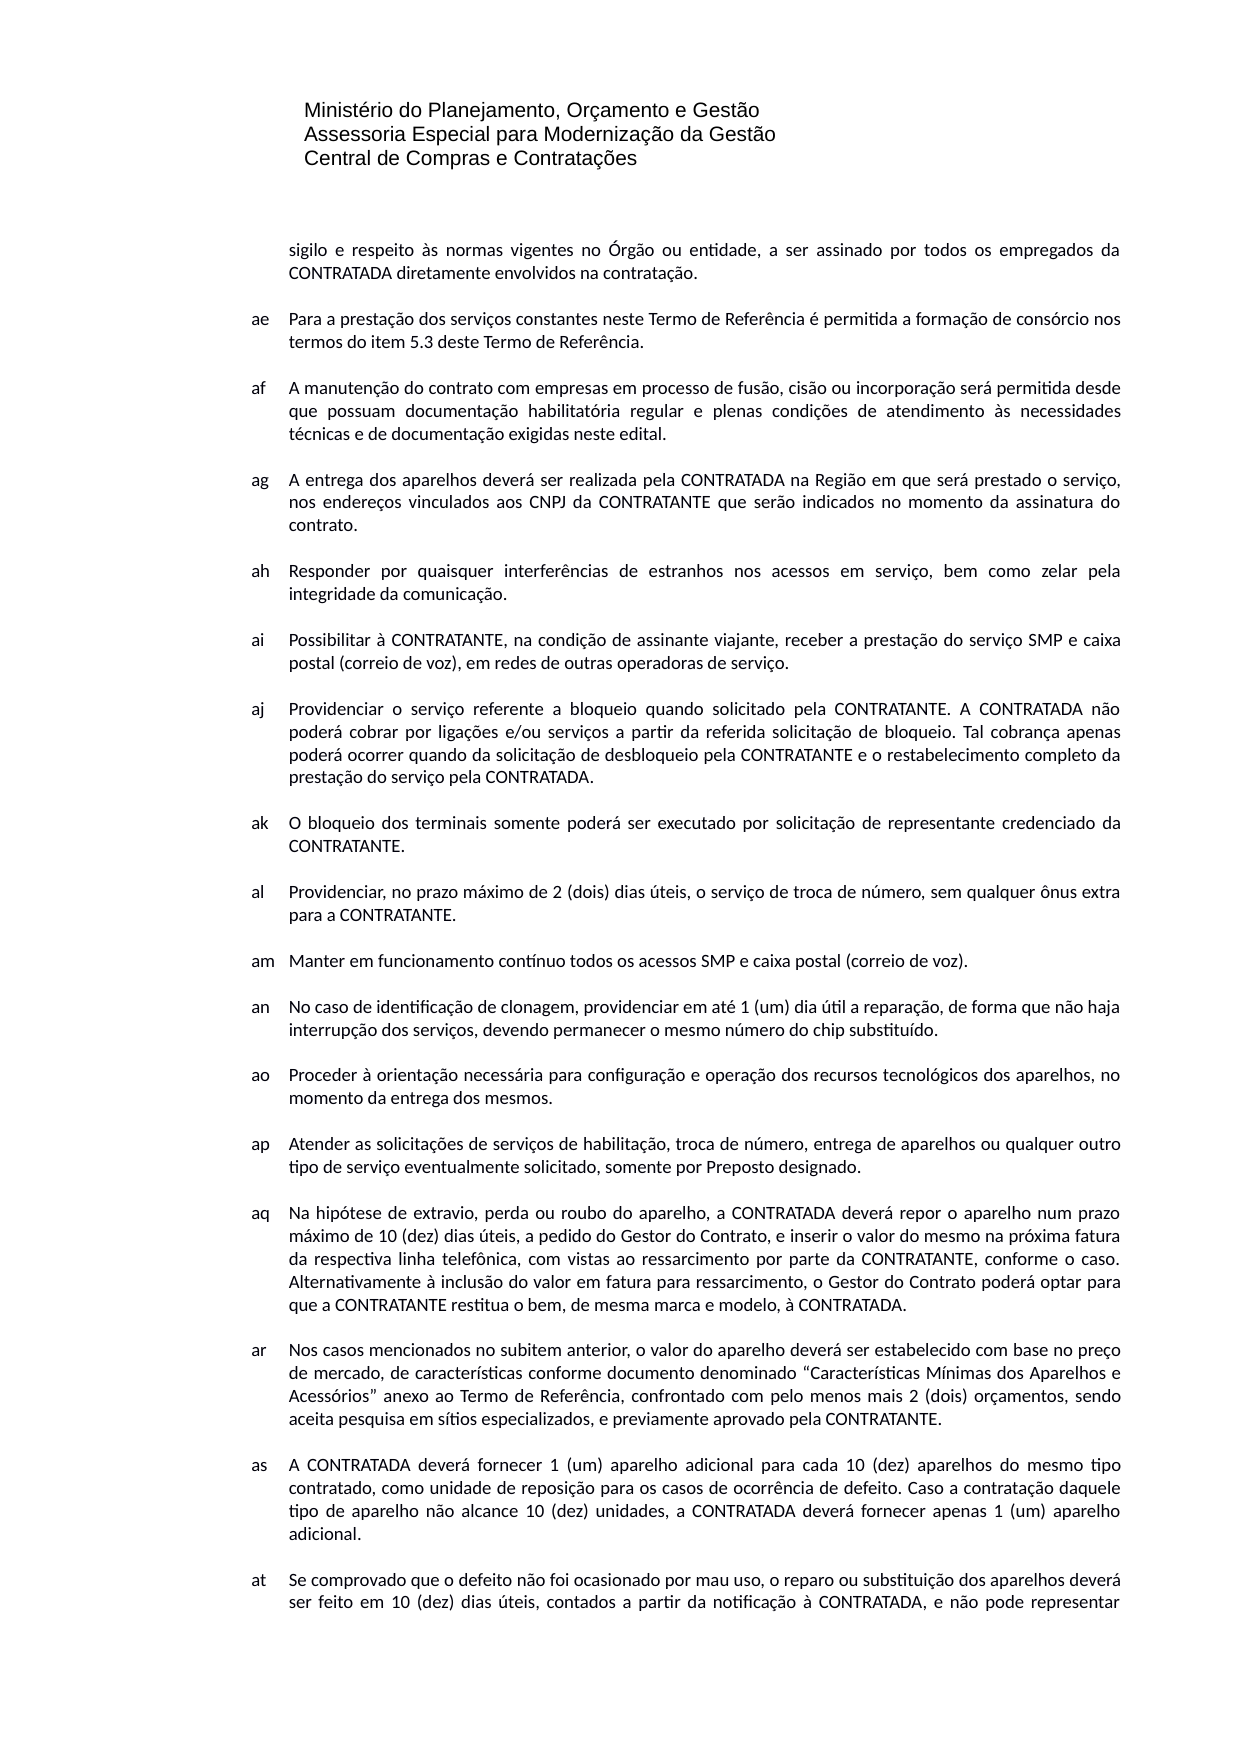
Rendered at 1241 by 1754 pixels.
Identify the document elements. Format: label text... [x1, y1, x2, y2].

list A entrega dos aparelhos deverá ser realizada pela CONTRATADA na Região em que será prestado o serviço, nos endereços vinculados aos CNPJ da CONTRATANTE que serão indicados no momento da assinatura do contrato. [251, 468, 1122, 536]
list Para a prestação dos serviços constantes neste Termo de Referência é permitida a formação de consórcio nos termos do item 5.3 deste Termo de Referência. [251, 307, 1122, 353]
list Possibilitar à CONTRATANTE, na condição de assinante viajante, receber a prestação do serviço SMP e caixa postal (correio de voz), em redes de outras operadoras de serviço. [251, 628, 1122, 674]
list A CONTRATADA deverá fornecer 1 (um) aparelho adicional para cada 10 (dez) aparelhos do mesmo tipo contratado, como unidade de reposição para os casos de ocorrência de defeito. Caso a contratação daquele tipo de aparelho não alcance 10 (dez) unidades, a CONTRATADA deverá fornecer apenas 1 (um) aparelho adicional. [251, 1453, 1122, 1545]
list Providenciar o serviço referente a bloqueio quando solicitado pela CONTRATANTE. A CONTRATADA não poderá cobrar por ligações e/ou serviços a partir da referida solicitação de bloqueio. Tal cobrança apenas poderá ocorrer quando da solicitação de desbloqueio pela CONTRATANTE e o restabelecimento completo da prestação do serviço pela CONTRATADA. [251, 697, 1122, 788]
list O bloqueio dos terminais somente poderá ser executado por solicitação de representante credenciado da CONTRATANTE. [251, 811, 1122, 857]
list Atender as solicitações de serviços de habilitação, troca de número, entrega de aparelhos ou qualquer outro tipo de serviço eventualmente solicitado, somente por Preposto designado. [251, 1132, 1122, 1178]
list No caso de identificação de clonagem, providenciar em até 1 (um) dia útil a reparação, de forma que não haja interrupção dos serviços, devendo permanecer o mesmo número do chip substituído. [251, 995, 1122, 1041]
list Se comprovado que o defeito não foi ocasionado por mau uso, o reparo ou substituição dos aparelhos deverá ser feito em 10 (dez) dias úteis, contados a partir da notificação à CONTRATADA, e não pode representar [251, 1568, 1122, 1613]
list Providenciar, no prazo máximo de 2 (dois) dias úteis, o serviço de troca de número, sem qualquer ônus extra para a CONTRATANTE. [251, 880, 1122, 926]
list A manutenção do contrato com empresas em processo de fusão, cisão ou incorporação será permitida desde que possuam documentação habilitatória regular e plenas condições de atendimento às necessidades técnicas e de documentação exigidas neste edital. [251, 376, 1122, 445]
list Proceder à orientação necessária para configuração e operação dos recursos tecnológicos dos aparelhos, no momento da entrega dos mesmos. [251, 1063, 1122, 1109]
list Nos casos mencionados no subitem anterior, o valor do aparelho deverá ser estabelecido com base no preço de mercado, de características conforme documento denominado “Características Mínimas dos Aparelhos e Acessórios” anexo ao Termo de Referência, confrontado com pelo menos mais 2 (dois) orçamentos, sendo aceita pesquisa em sítios especializados, e previamente aprovado pela CONTRATANTE. [251, 1338, 1122, 1430]
list Na hipótese de extravio, perda ou roubo do aparelho, a CONTRATADA deverá repor o aparelho num prazo máximo de 10 (dez) dias úteis, a pedido do Gestor do Contrato, e inserir o valor do mesmo na próxima fatura da respectiva linha telefônica, com vistas ao ressarcimento por parte da CONTRATANTE, conforme o caso. Alternativamente à inclusão do valor em fatura para ressarcimento, o Gestor do Contrato poderá optar para que a CONTRATANTE restitua o bem, de mesma marca e modelo, à CONTRATADA. [251, 1201, 1122, 1316]
list Manter em funcionamento contínuo todos os acessos SMP e caixa postal (correio de voz). [251, 949, 1122, 972]
list Responder por quaisquer interferências de estranhos nos acessos em serviço, bem como zelar pela integridade da comunicação. [251, 559, 1122, 605]
list sigilo e respeito às normas vigentes no Órgão ou entidade, a ser assinado por todos os empregados da CONTRATADA diretamente envolvidos na contratação. [251, 238, 1122, 284]
